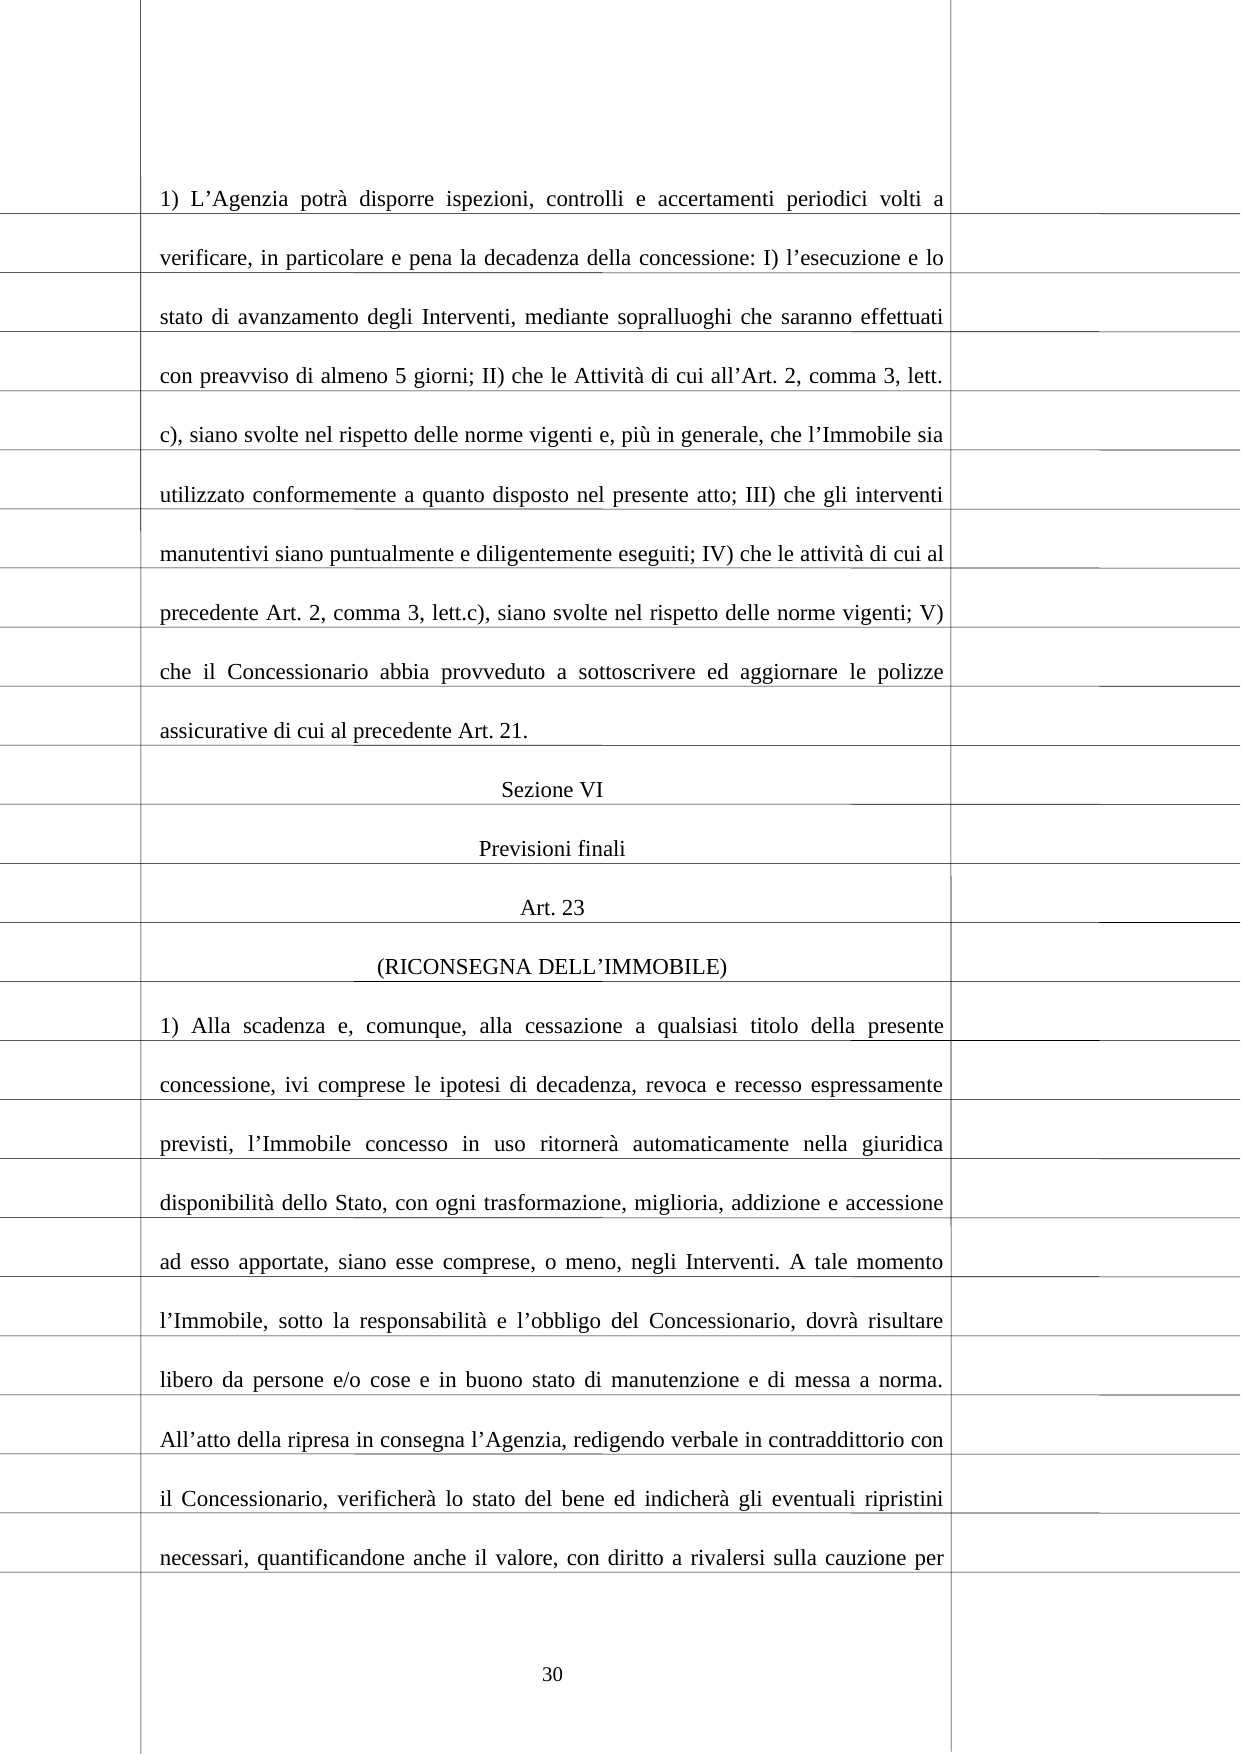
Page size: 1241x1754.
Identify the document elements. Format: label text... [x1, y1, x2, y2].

text 1) L’Agenzia potrà disporre ispezioni, controlli e accertamenti periodici volti a [159, 159, 945, 213]
text All’atto della ripresa in consegna l’Agenzia, redigendo verbale in contraddittorio con [159, 1396, 945, 1453]
text [159, 982, 945, 986]
text c), siano svolte nel rispetto delle norme vigenti e, più in generale, che l’Immobile sia [159, 392, 945, 449]
text Previsioni finali [159, 809, 945, 863]
text 1) Alla scadenza e, comunque, alla cessazione a qualsiasi titolo della presente [159, 986, 945, 1040]
text necessari, quantificandone anche il valore, con diritto a rivalersi sulla cauzione per [159, 1514, 945, 1571]
text verificare, in particolare e pena la decadenza della concessione: I) l’esecuzione e lo [159, 214, 945, 272]
text [159, 805, 945, 809]
text concessione, ivi comprese le ipotesi di decadenza, revoca e recesso espressamente [159, 1041, 945, 1099]
text [159, 864, 945, 868]
text manutentivi siano puntualmente e diligentemente eseguiti; IV) che le attività di cui al [159, 510, 945, 567]
text Sezione VI [159, 750, 945, 803]
text con preavviso di almeno 5 giorni; II) che le Attività di cui all’Art. 2, comma 3, lett. [159, 332, 945, 390]
text [159, 923, 945, 927]
text ad esso apportate, siano esse comprese, o meno, negli Interventi. A tale momento [159, 1218, 945, 1276]
text l’Immobile, sotto la responsabilità e l’obbligo del Concessionario, dovrà risultare [159, 1277, 945, 1335]
text disponibilità dello Stato, con ogni trasformazione, miglioria, addizione e accessione [159, 1159, 945, 1217]
text (RICONSEGNA DELL’IMMOBILE) [159, 927, 945, 981]
text libero da persone e/o cose e in buono stato di manutenzione e di messa a norma. [159, 1337, 945, 1394]
text previsti, l’Immobile concesso in uso ritornerà automaticamente nella giuridica [159, 1100, 945, 1158]
text il Concessionario, verificherà lo stato del bene ed indicherà gli eventuali ripristini [159, 1455, 945, 1512]
text Art. 23 [159, 868, 945, 922]
text che il Concessionario abbia provveduto a sottoscrivere ed aggiornare le polizze [159, 628, 945, 685]
text stato di avanzamento degli Interventi, mediante sopralluoghi che saranno effettuati [159, 273, 945, 331]
text assicurative di cui al precedente Art. 21. [159, 687, 945, 745]
text utilizzato conformemente a quanto disposto nel presente atto; III) che gli interventi [159, 451, 945, 508]
text precedente Art. 2, comma 3, lett.c), siano svolte nel rispetto delle norme vigenti; V) [159, 569, 945, 626]
